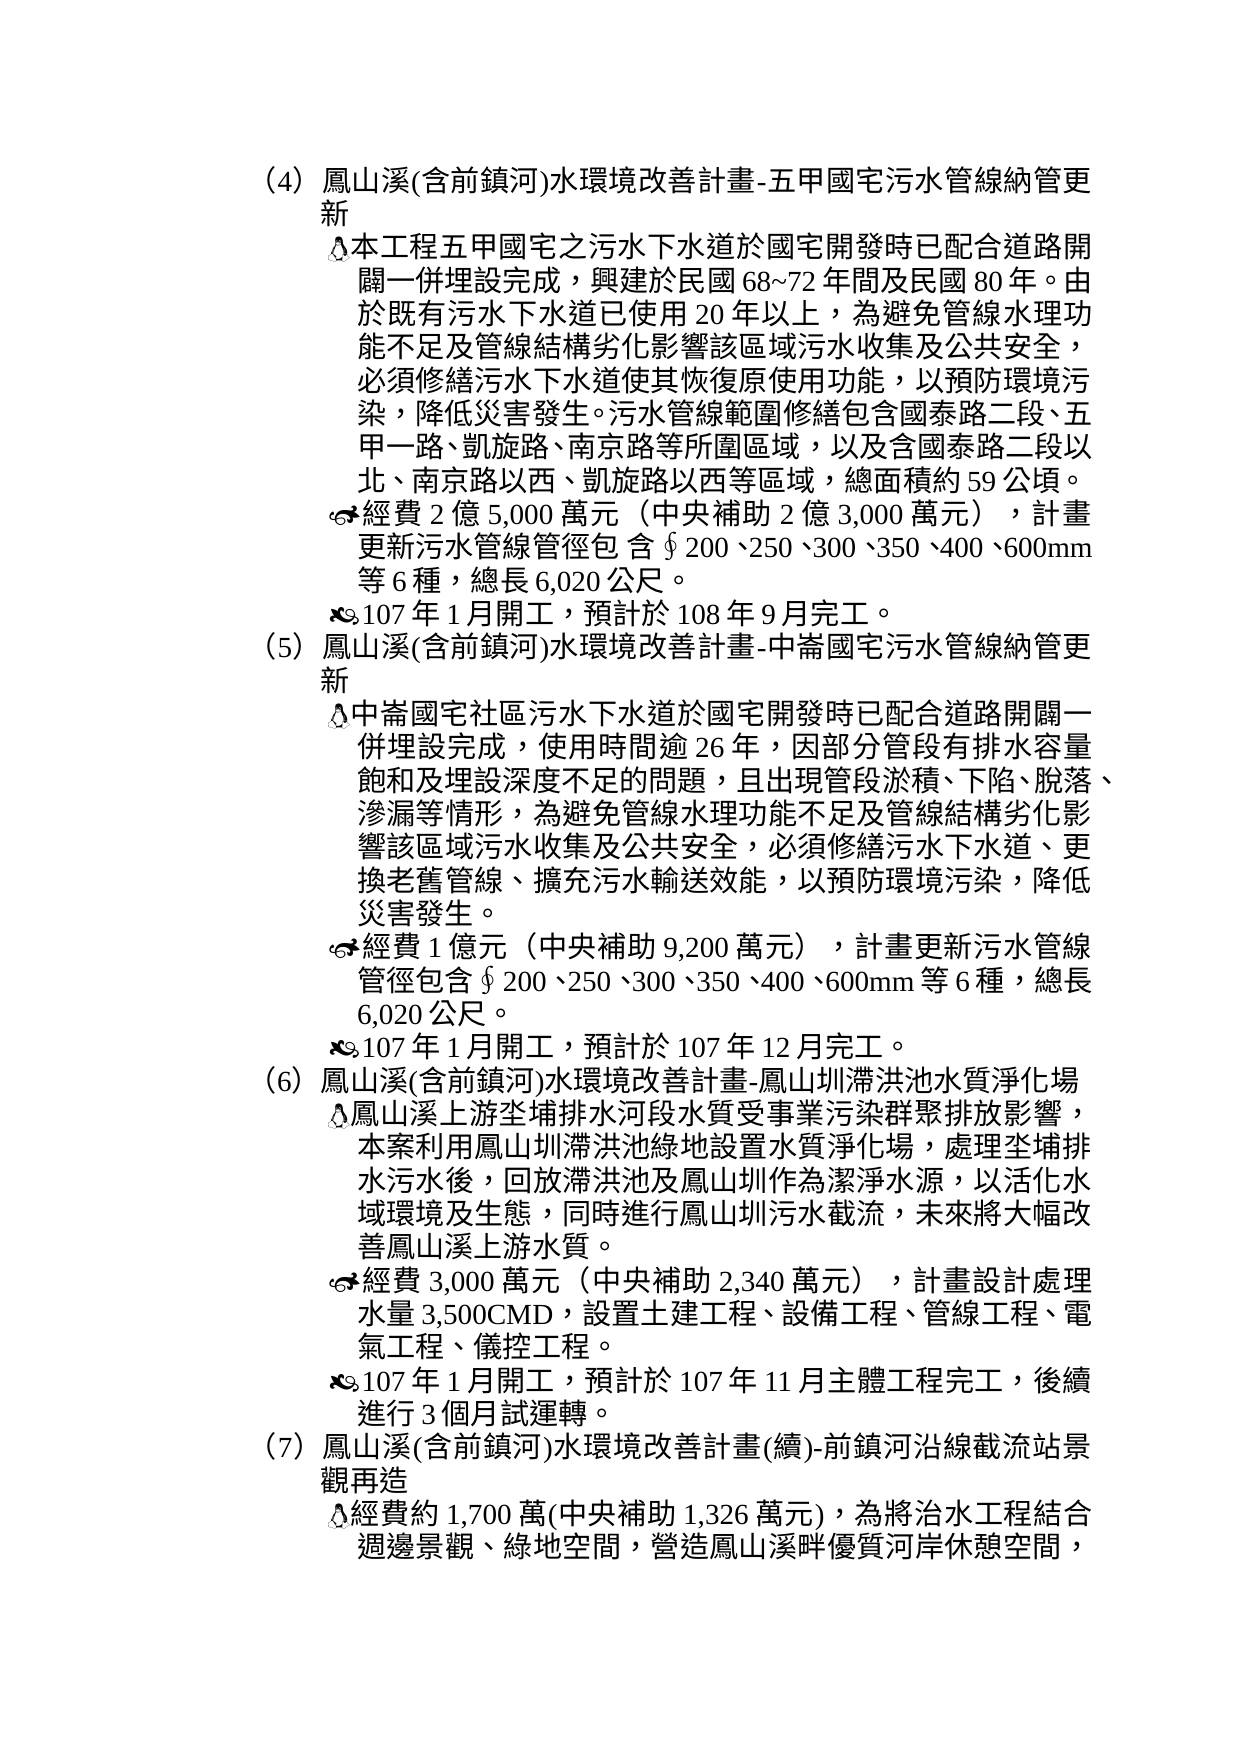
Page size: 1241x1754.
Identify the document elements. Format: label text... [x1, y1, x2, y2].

text 本工程五甲國宅之污水下水道於國宅開發時已配合道路開闢一併埋設完成，興建於民國68~72年間及民國80年。由於既有污水下水道已使用20年以上，為避免管線水理功能不足及管線結構劣化影響該區域污水收集及公共安全，必須修繕污水下水道使其恢復原使用功能，以預防環境污染，降低災害發生。污水管線範圍修繕包含國泰路二段、五甲一路、凱旋路、南京路等所圍區域，以及含國泰路二段以北、南京路以西、凱旋路以西等區域，總面積約59公頃。 [328, 231, 1092, 498]
text 經費約1,700萬(中央補助1,326萬元)，為將治水工程結合週邊景觀、綠地空間，營造鳳山溪畔優質河岸休憩空間， [328, 1498, 1092, 1564]
text （6）鳳山溪(含前鎮河)水環境改善計畫-鳳山圳滯洪池水質淨化場 [248, 1064, 1092, 1098]
text 107年1月開工，預計於107年11月主體工程完工，後續進行3個月試運轉。 [328, 1364, 1092, 1431]
text 鳳山溪上游坔埔排水河段水質受事業污染群聚排放影響，本案利用鳳山圳滯洪池綠地設置水質淨化場，處理坔埔排水污水後，回放滯洪池及鳳山圳作為潔淨水源，以活化水域環境及生態，同時進行鳳山圳污水截流，未來將大幅改善鳳山溪上游水質。 [328, 1098, 1092, 1264]
text 107年1月開工，預計於108年9月完工。 [328, 598, 1092, 631]
text 中崙國宅社區污水下水道於國宅開發時已配合道路開闢一併埋設完成，使用時間逾26年，因部分管段有排水容量飽和及埋設深度不足的問題，且出現管段淤積、下陷、脫落、滲漏等情形，為避免管線水理功能不足及管線結構劣化影響該區域污水收集及公共安全，必須修繕污水下水道、更換老舊管線、擴充污水輸送效能，以預防環境污染，降低災害發生。 [328, 698, 1092, 931]
text 107年1月開工，預計於107年12月完工。 [328, 1031, 1092, 1064]
text （4）鳳山溪(含前鎮河)水環境改善計畫-五甲國宅污水管線納管更新 [248, 164, 1092, 231]
text （7）鳳山溪(含前鎮河)水環境改善計畫(續)-前鎮河沿線截流站景觀再造 [248, 1431, 1092, 1498]
text （5）鳳山溪(含前鎮河)水環境改善計畫-中崙國宅污水管線納管更新 [248, 631, 1092, 698]
text 經費2億5,000萬元（中央補助2億3,000萬元），計畫更新污水管線管徑包 含∮200、250、300、350、400、600mm等6種，總長6,020公尺。 [328, 498, 1092, 598]
text 經費1億元（中央補助9,200萬元），計畫更新污水管線管徑包含∮200、250、300、350、400、600mm等6種，總長6,020公尺。 [328, 931, 1092, 1031]
text 經費3,000萬元（中央補助2,340萬元），計畫設計處理水量3,500CMD，設置土建工程、設備工程、管線工程、電氣工程、儀控工程。 [328, 1264, 1092, 1364]
